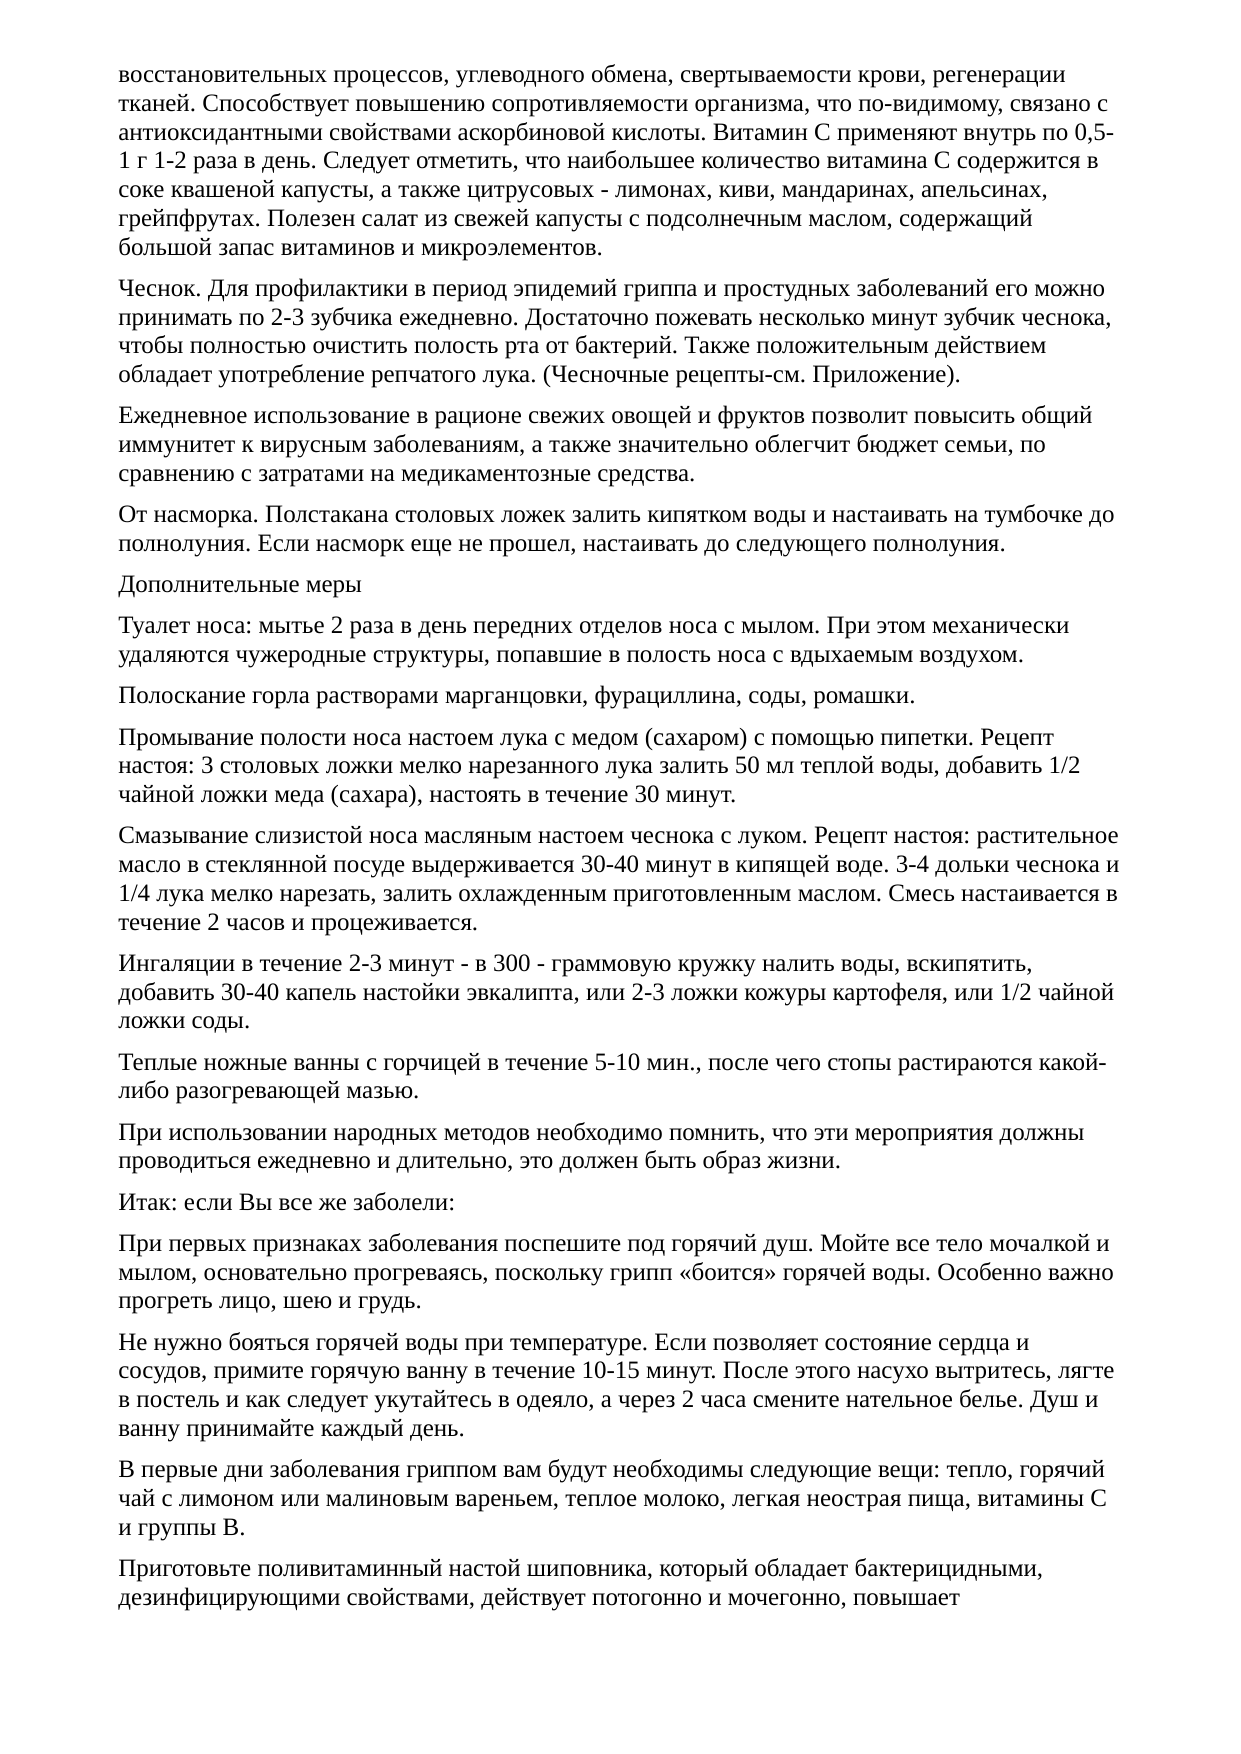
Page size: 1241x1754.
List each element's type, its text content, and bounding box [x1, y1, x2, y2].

text В первые дни заболевания гриппом вам будут необходимы следующие вещи: тепло, горячий чай с лимоном или малиновым вареньем, теплое молоко, легкая неострая пища, витамины С и группы В. [118, 1454, 1122, 1540]
text восстановительных процессов, углеводного обмена, свертываемости крови, регенерации тканей. Способствует повышению сопротивляемости организма, что по-видимому, связано с антиоксидантными свойствами аскорбиновой кислоты. Витамин С применяют внутрь по 0,5-1 г 1-2 раза в день. Следует отметить, что наибольшее количество витамина С содержится в соке квашеной капусты, а также цитрусовых - лимонах, киви, мандаринах, апельсинах, грейпфрутах. Полезен салат из свежей капусты с подсолнечным маслом, содержащий большой запас витаминов и микроэлементов. [118, 59, 1122, 260]
text Теплые ножные ванны с горчицей в течение 5-10 мин., после чего стопы растираются какой-либо разогревающей мазью. [118, 1047, 1122, 1104]
text При первых признаках заболевания поспешите под горячий душ. Мойте все тело мочалкой и мылом, основательно прогреваясь, поскольку грипп «боится» горячей воды. Особенно важно прогреть лицо, шею и грудь. [118, 1228, 1122, 1314]
text Не нужно бояться горячей воды при температуре. Если позволяет состояние сердца и сосудов, примите горячую ванну в течение 10-15 минут. После этого насухо вытритесь, лягте в постель и как следует укутайтесь в одеяло, а через 2 часа смените нательное белье. Душ и ванну принимайте каждый день. [118, 1327, 1122, 1442]
text Ингаляции в течение 2-3 минут - в 300 - граммовую кружку налить воды, вскипятить, добавить 30-40 капель настойки эвкалипта, или 2-3 ложки кожуры картофеля, или 1/2 чайной ложки соды. [118, 948, 1122, 1034]
text Дополнительные меры [118, 569, 1122, 598]
text Полоскание горла растворами марганцовки, фурациллина, соды, ромашки. [118, 680, 1122, 709]
text Чеснок. Для профилактики в период эпидемий гриппа и простудных заболеваний его можно принимать по 2-3 зубчика ежедневно. Достаточно пожевать несколько минут зубчик чеснока, чтобы полностью очистить полость рта от бактерий. Также положительным действием обладает употребление репчатого лука. (Чесночные рецепты-см. Приложение). [118, 273, 1122, 388]
text Ежедневное использование в рационе свежих овощей и фруктов позволит повысить общий иммунитет к вирусным заболеваниям, а также значительно облегчит бюджет семьи, по сравнению с затратами на медикаментозные средства. [118, 400, 1122, 487]
text От насморка. Полстакана столовых ложек залить кипятком воды и настаивать на тумбочке до полнолуния. Если насморк еще не прошел, настаивать до следующего полнолуния. [118, 499, 1122, 557]
text Промывание полости носа настоем лука с медом (сахаром) с помощью пипетки. Рецепт настоя: 3 столовых ложки мелко нарезанного лука залить 50 мл теплой воды, добавить 1/2 чайной ложки меда (сахара), настоять в течение 30 минут. [118, 722, 1122, 808]
text При использовании народных методов необходимо помнить, что эти мероприятия должны проводиться ежедневно и длительно, это должен быть образ жизни. [118, 1117, 1122, 1174]
text Итак: если Вы все же заболели: [118, 1187, 1122, 1215]
text Туалет носа: мытье 2 раза в день передних отделов носа с мылом. При этом механически удаляются чужеродные структуры, попавшие в полость носа с вдыхаемым воздухом. [118, 610, 1122, 668]
text Смазывание слизистой носа масляным настоем чеснока с луком. Рецепт настоя: растительное масло в стеклянной посуде выдерживается 30-40 минут в кипящей воде. 3-4 дольки чеснока и 1/4 лука мелко нарезать, залить охлажденным приготовленным маслом. Смесь настаивается в течение 2 часов и процеживается. [118, 820, 1122, 935]
text Приготовьте поливитаминный настой шиповника, который обладает бактерицидными, дезинфицирующими свойствами, действует потогонно и мочегонно, повышает [118, 1553, 1122, 1610]
